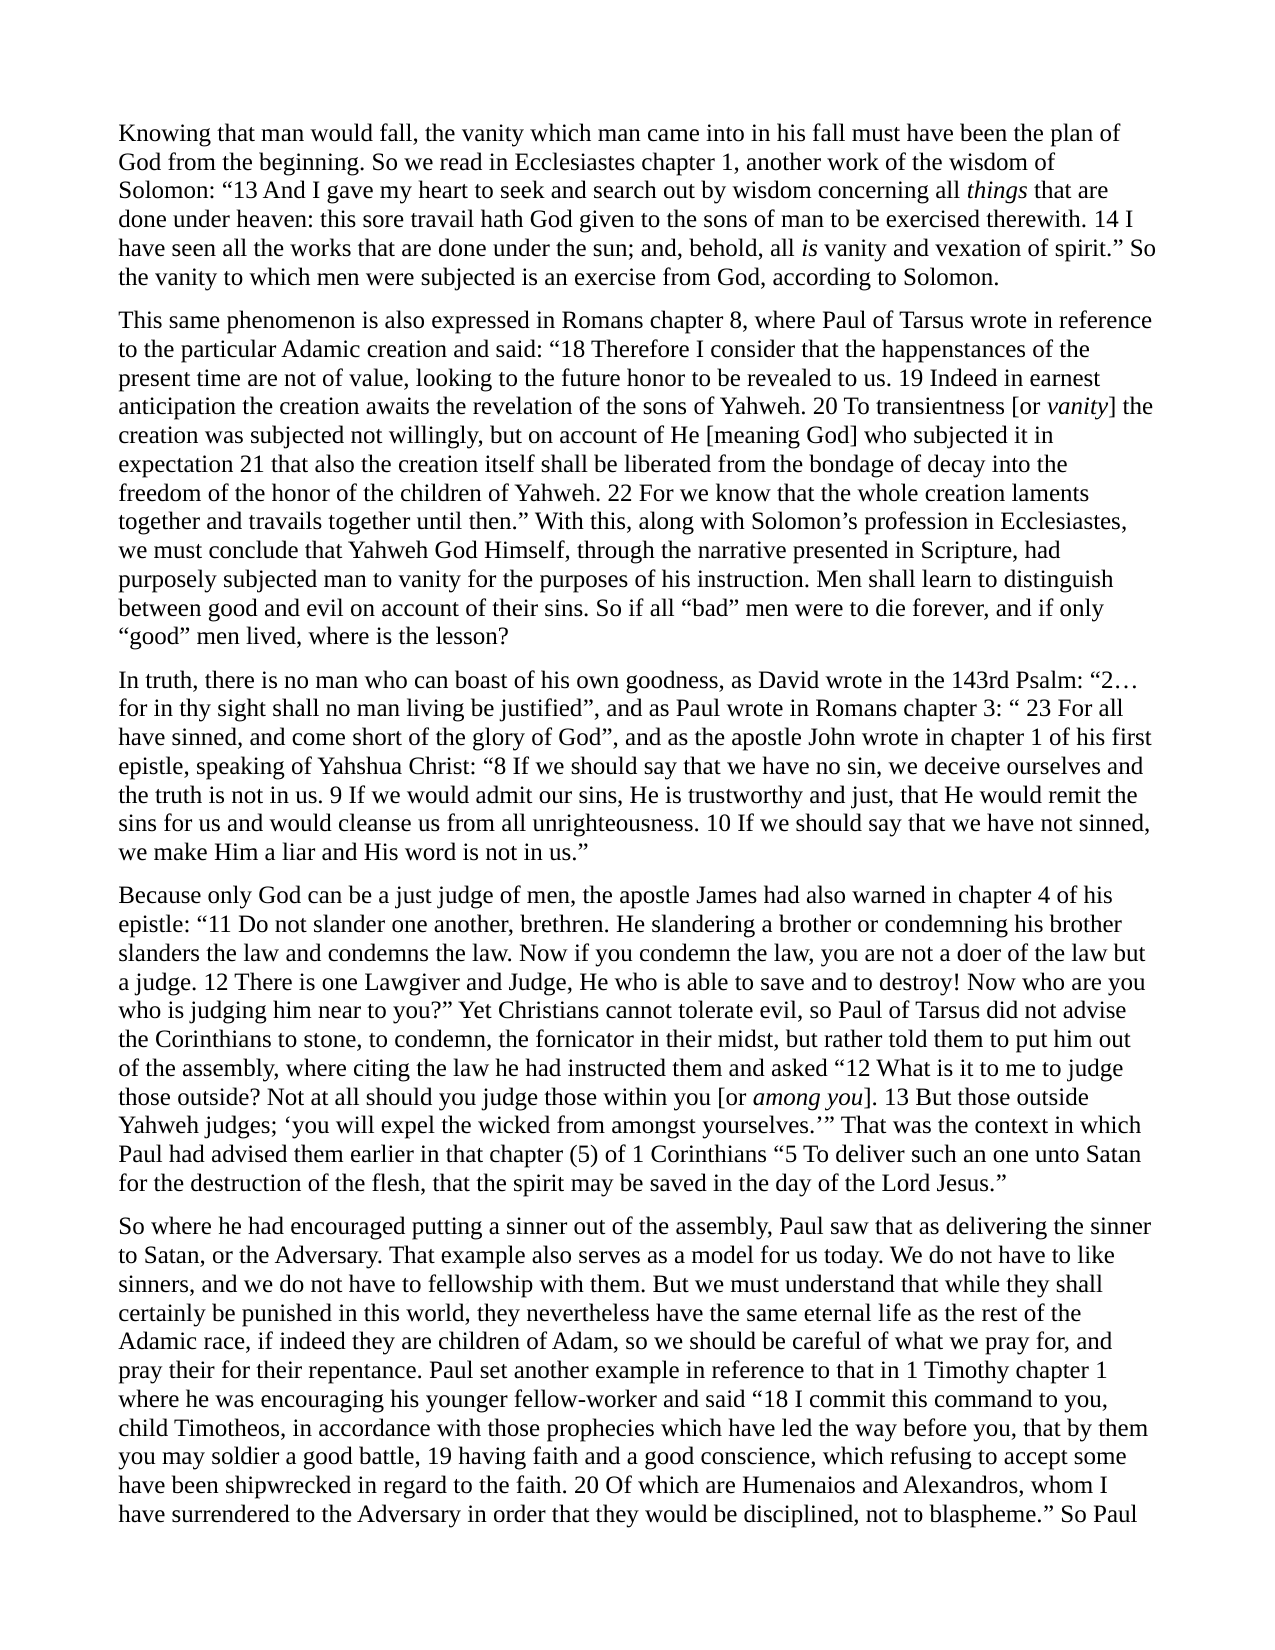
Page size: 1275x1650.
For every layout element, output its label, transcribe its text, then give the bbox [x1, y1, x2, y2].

text So where he had encouraged putting a sinner out of the assembly, Paul saw that as delivering the sinner to Satan, or the Adversary. That example also serves as a model for us today. We do not have to like sinners, and we do not have to fellowship with them. But we must understand that while they shall certainly be punished in this world, they nevertheless have the same eternal life as the rest of the Adamic race, if indeed they are children of Adam, so we should be careful of what we pray for, and pray their for their repentance. Paul set another example in reference to that in 1 Timothy chapter 1 where he was encouraging his younger fellow-worker and said “18 I commit this command to you, child Timotheos, in accordance with those prophecies which have led the way before you, that by them you may soldier a good battle, 19 having faith and a good conscience, which refusing to accept some have been shipwrecked in regard to the faith. 20 Of which are Humenaios and Alexandros, whom I have surrendered to the Adversary in order that they would be disciplined, not to blaspheme.” So Paul [118, 1211, 1157, 1528]
text Because only God can be a just judge of men, the apostle James had also warned in chapter 4 of his epistle: “11 Do not slander one another, brethren. He slandering a brother or condemning his brother slanders the law and condemns the law. Now if you condemn the law, you are not a doer of the law but a judge. 12 There is one Lawgiver and Judge, He who is able to save and to destroy! Now who are you who is judging him near to you?” Yet Christians cannot tolerate evil, so Paul of Tarsus did not advise the Corinthians to stone, to condemn, the fornicator in their midst, but rather told them to put him out of the assembly, where citing the law he had instructed them and asked “12 What is it to me to judge those outside? Not at all should you judge those within you [or among you]. 13 But those outside Yahweh judges; ‘you will expel the wicked from amongst yourselves.’” That was the context in which Paul had advised them earlier in that chapter (5) of 1 Corinthians “5 To deliver such an one unto Satan for the destruction of the flesh, that the spirit may be saved in the day of the Lord Jesus.” [118, 881, 1157, 1197]
text Knowing that man would fall, the vanity which man came into in his fall must have been the plan of God from the beginning. So we read in Ecclesiastes chapter 1, another work of the wisdom of Solomon: “13 And I gave my heart to seek and search out by wisdom concerning all things that are done under heaven: this sore travail hath God given to the sons of man to be exercised therewith. 14 I have seen all the works that are done under the sun; and, behold, all is vanity and vexation of spirit.” So the vanity to which men were subjected is an exercise from God, according to Solomon. [118, 118, 1157, 291]
text This same phenomenon is also expressed in Romans chapter 8, where Paul of Tarsus wrote in reference to the particular Adamic creation and said: “18 Therefore I consider that the happenstances of the present time are not of value, looking to the future honor to be revealed to us. 19 Indeed in earnest anticipation the creation awaits the revelation of the sons of Yahweh. 20 To transientness [or vanity] the creation was subjected not willingly, but on account of He [meaning God] who subjected it in expectation 21 that also the creation itself shall be liberated from the bondage of decay into the freedom of the honor of the children of Yahweh. 22 For we know that the whole creation laments together and travails together until then.” With this, along with Solomon’s profession in Ecclesiastes, we must conclude that Yahweh God Himself, through the narrative presented in Scripture, had purposely subjected man to vanity for the purposes of his instruction. Men shall learn to distinguish between good and evil on account of their sins. So if all “bad” men were to die forever, and if only “good” men lived, where is the lesson? [118, 305, 1157, 650]
text In truth, there is no man who can boast of his own goodness, as David wrote in the 143rd Psalm: “2… for in thy sight shall no man living be justified”, and as Paul wrote in Romans chapter 3: “ 23 For all have sinned, and come short of the glory of God”, and as the apostle John wrote in chapter 1 of his first epistle, speaking of Yahshua Christ: “8 If we should say that we have no sin, we deceive ourselves and the truth is not in us. 9 If we would admit our sins, He is trustworthy and just, that He would remit the sins for us and would cleanse us from all unrighteousness. 10 If we should say that we have not sinned, we make Him a liar and His word is not in us.” [118, 665, 1157, 866]
